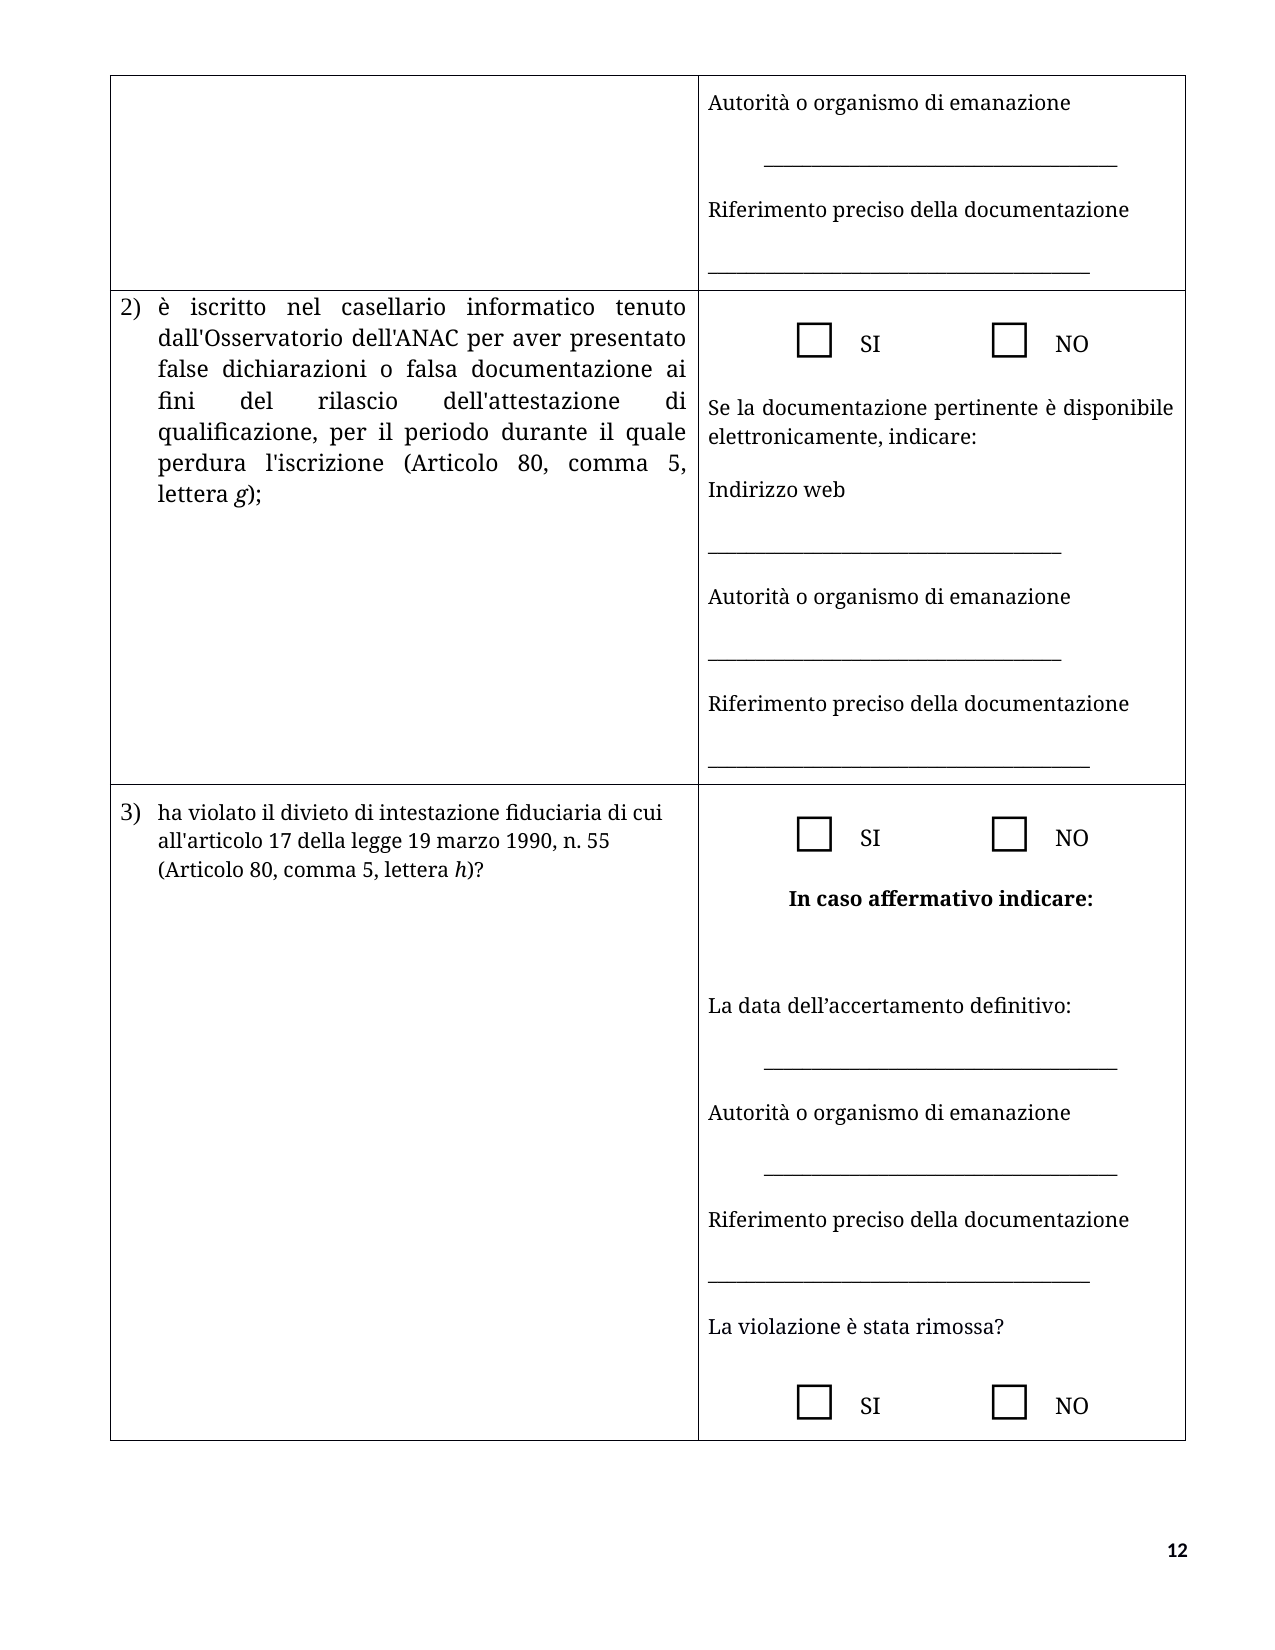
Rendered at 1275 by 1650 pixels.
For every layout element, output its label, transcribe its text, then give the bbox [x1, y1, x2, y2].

table_cell è iscritto nel casellario informatico tenuto dall'Osservatorio dell'ANAC per aver presentato false dichiarazioni o falsa documentazione ai fini del rilascio dell'attestazione di qualificazione, per il periodo durante il quale perdura l'iscrizione (Articolo 80, comma 5, lettera g); [111, 291, 698, 783]
table_cell [111, 76, 698, 290]
table_cell Autorità o organismo di emanazione _____________________________________ Riferimento preciso della documentazione ________________________________________ [699, 76, 1185, 290]
table_cell □ SI □ NO Se la documentazione pertinente è disponibile elettronicamente, indicare: Indirizzo web _____________________________________ Autorità o organismo di emanazione _____________________________________ Riferimento preciso della documentazione ________________________________________ [699, 291, 1185, 783]
table_cell □ SI □ NO In caso affermativo indicare: La data dell’accertamento definitivo: _____________________________________ Autorità o organismo di emanazione _____________________________________ Riferimento preciso della documentazione ________________________________________ La violazione è stata rimossa? □ SI □ NO [699, 785, 1185, 1440]
table_cell ha violato il divieto di intestazione fiduciaria di cui all'articolo 17 della legge 19 marzo 1990, n. 55 (Articolo 80, comma 5, lettera h)? [111, 785, 698, 1440]
